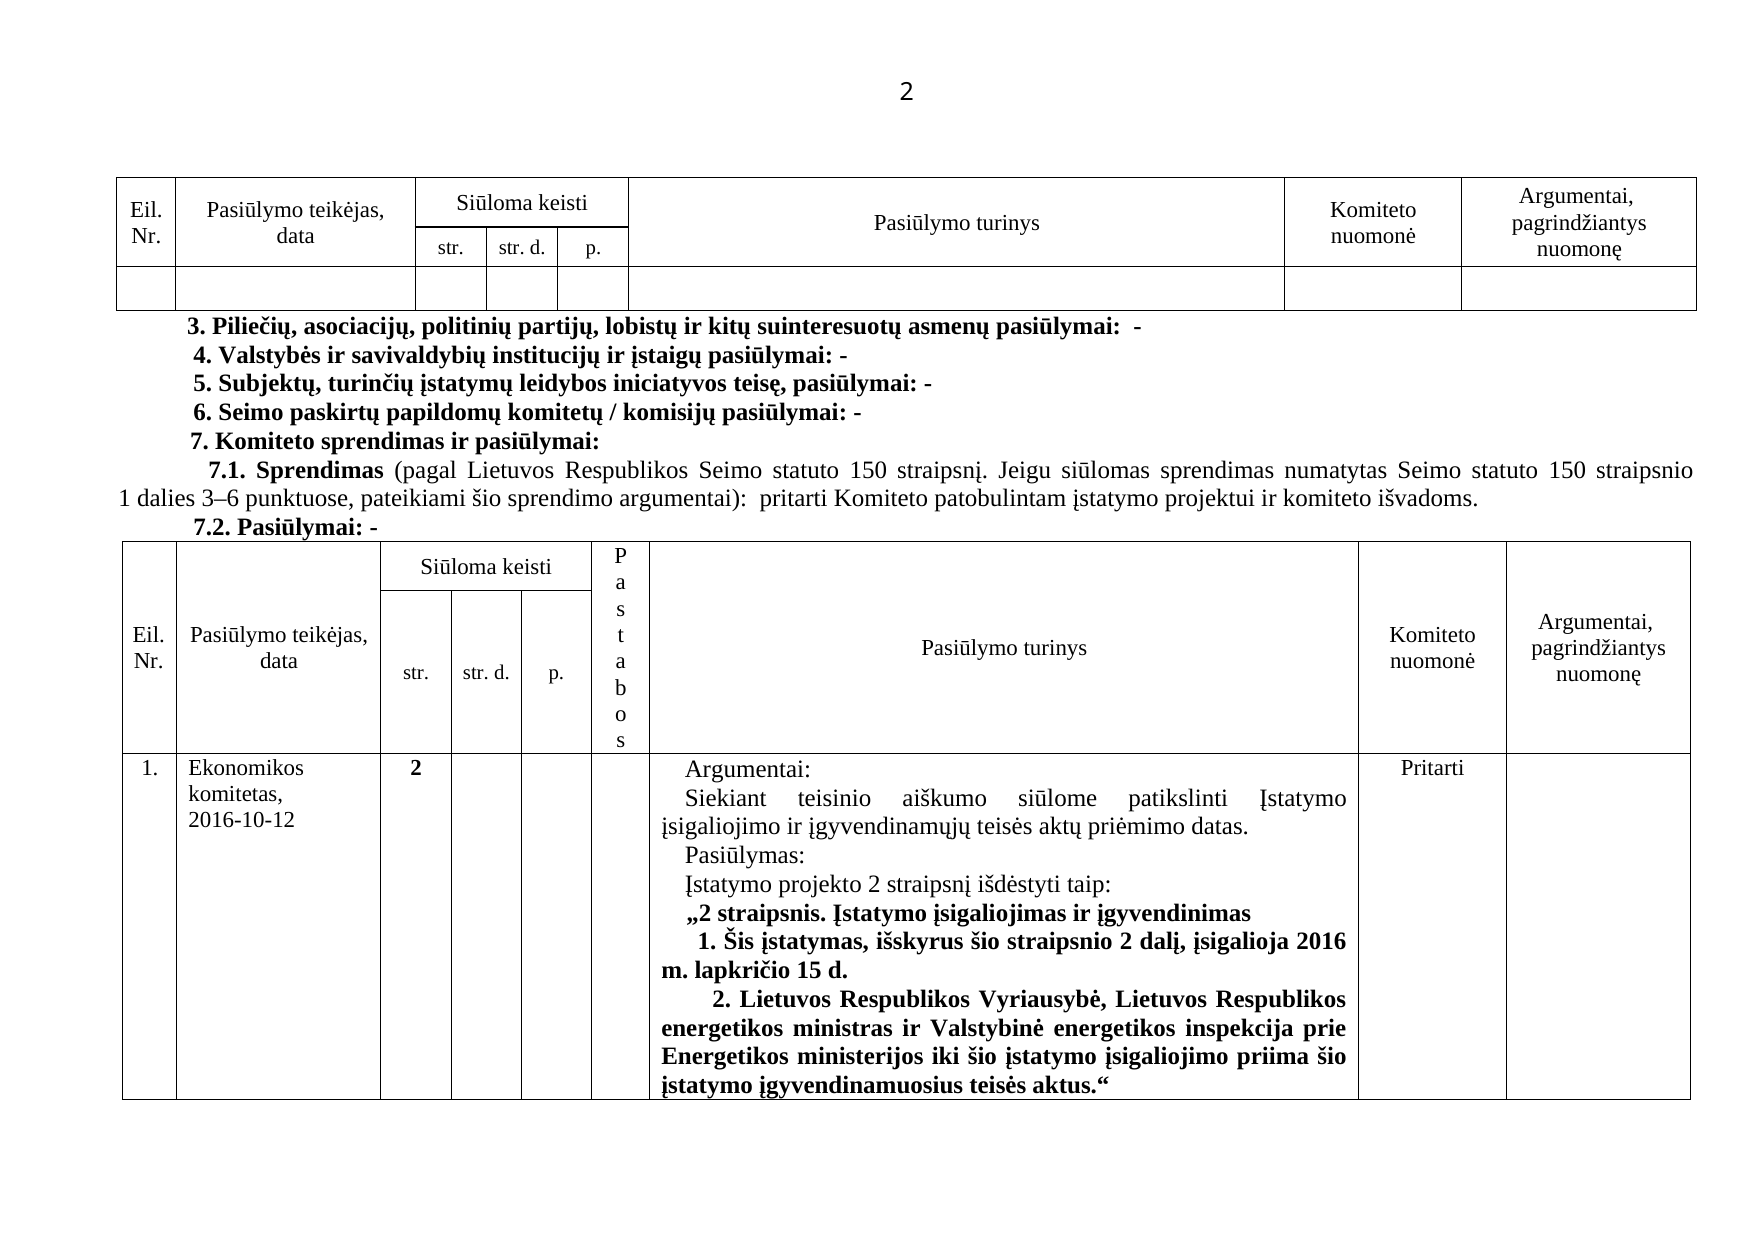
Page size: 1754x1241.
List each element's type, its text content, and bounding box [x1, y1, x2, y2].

table_cell str. d. [487, 228, 557, 266]
table_header Pasiūlymo teikėjas, data [177, 542, 380, 753]
table_cell [1285, 267, 1461, 310]
table_cell 1. [123, 754, 176, 1099]
table_cell Argumentai: Siekiant teisinio aiškumo siūlome patikslinti Įstatymo įsigaliojimo ir įgyvendinamųjų teisės aktų priėmimo datas. Pasiūlymas: Įstatymo projekto 2 straipsnį išdėstyti taip: „2 straipsnis. Įstatymo įsigaliojimas ir įgyvendinimas 1. Šis įstatymas, išskyrus šio straipsnio 2 dalį, įsigalioja 2016 m. lapkričio 15 d. 2. Lietuvos Respublikos Vyriausybė, Lietuvos Respublikos energetikos ministras ir Valstybinė energetikos inspekcija prie Energetikos ministerijos iki šio įstatymo įsigaliojimo priima šio įstatymo įgyvendinamuosius teisės aktus.“ [650, 754, 1358, 1099]
table_header Pasiūlymo turinys [629, 178, 1284, 266]
table_header Eil. Nr. [123, 542, 176, 753]
table_header Eil. Nr. [117, 178, 175, 266]
table_cell 2 [381, 754, 451, 1099]
table_header Pasiūlymo teikėjas, data [176, 178, 415, 266]
table_cell [452, 754, 521, 1099]
table_cell str. d. [452, 591, 521, 753]
table_header Komiteto nuomonė [1359, 542, 1506, 753]
table_cell p. [522, 591, 591, 753]
table_cell [1462, 267, 1696, 310]
text 4. Valstybės ir savivaldybių institucijų ir įstaigų pasiūlymai: - [118, 340, 1695, 368]
text 5. Subjektų, turinčių įstatymų leidybos iniciatyvos teisę, pasiūlymai: - [118, 368, 1695, 397]
table_cell [487, 267, 557, 310]
table_header Siūloma keisti [416, 178, 628, 226]
table_cell [176, 267, 415, 310]
text 6. Seimo paskirtų papildomų komitetų / komisijų pasiūlymai: - [118, 397, 1695, 426]
table_cell str. [381, 591, 451, 753]
table_header Pastabos [592, 542, 649, 753]
table_header Komiteto nuomonė [1285, 178, 1461, 266]
table_cell [522, 754, 591, 1099]
table_cell [416, 267, 486, 310]
text 7.2. Pasiūlymai: - [118, 512, 1695, 541]
table_cell Pritarti [1359, 754, 1506, 1099]
table_cell Ekonomikos komitetas, 2016-10-12 [177, 754, 380, 1099]
text 7. Komiteto sprendimas ir pasiūlymai: [118, 426, 1695, 455]
table_header Argumentai, pagrindžiantys nuomonę [1462, 178, 1696, 266]
table_header Pasiūlymo turinys [650, 542, 1358, 753]
table_cell [117, 267, 175, 310]
table_cell [629, 267, 1284, 310]
table_cell p. [558, 228, 628, 266]
table_cell [1507, 754, 1690, 1099]
table_cell [558, 267, 628, 310]
text 7.1. Sprendimas (pagal Lietuvos Respublikos Seimo statuto 150 straipsnį. Jeigu siūlomas sprendimas numatytas Seimo statuto 150 straipsnio 1 dalies 3–6 punktuose, pateikiami šio sprendimo argumentai): pritarti Komiteto patobulintam įstatymo projektui ir komiteto išvadoms. [118, 455, 1695, 512]
table_header Siūloma keisti [381, 542, 591, 590]
table_cell str. [416, 228, 486, 266]
table_header Argumentai, pagrindžiantys nuomonę [1507, 542, 1690, 753]
text 3. Piliečių, asociacijų, politinių partijų, lobistų ir kitų suinteresuotų asmenų pasiūlymai: - [118, 311, 1695, 340]
table_cell [592, 754, 649, 1099]
